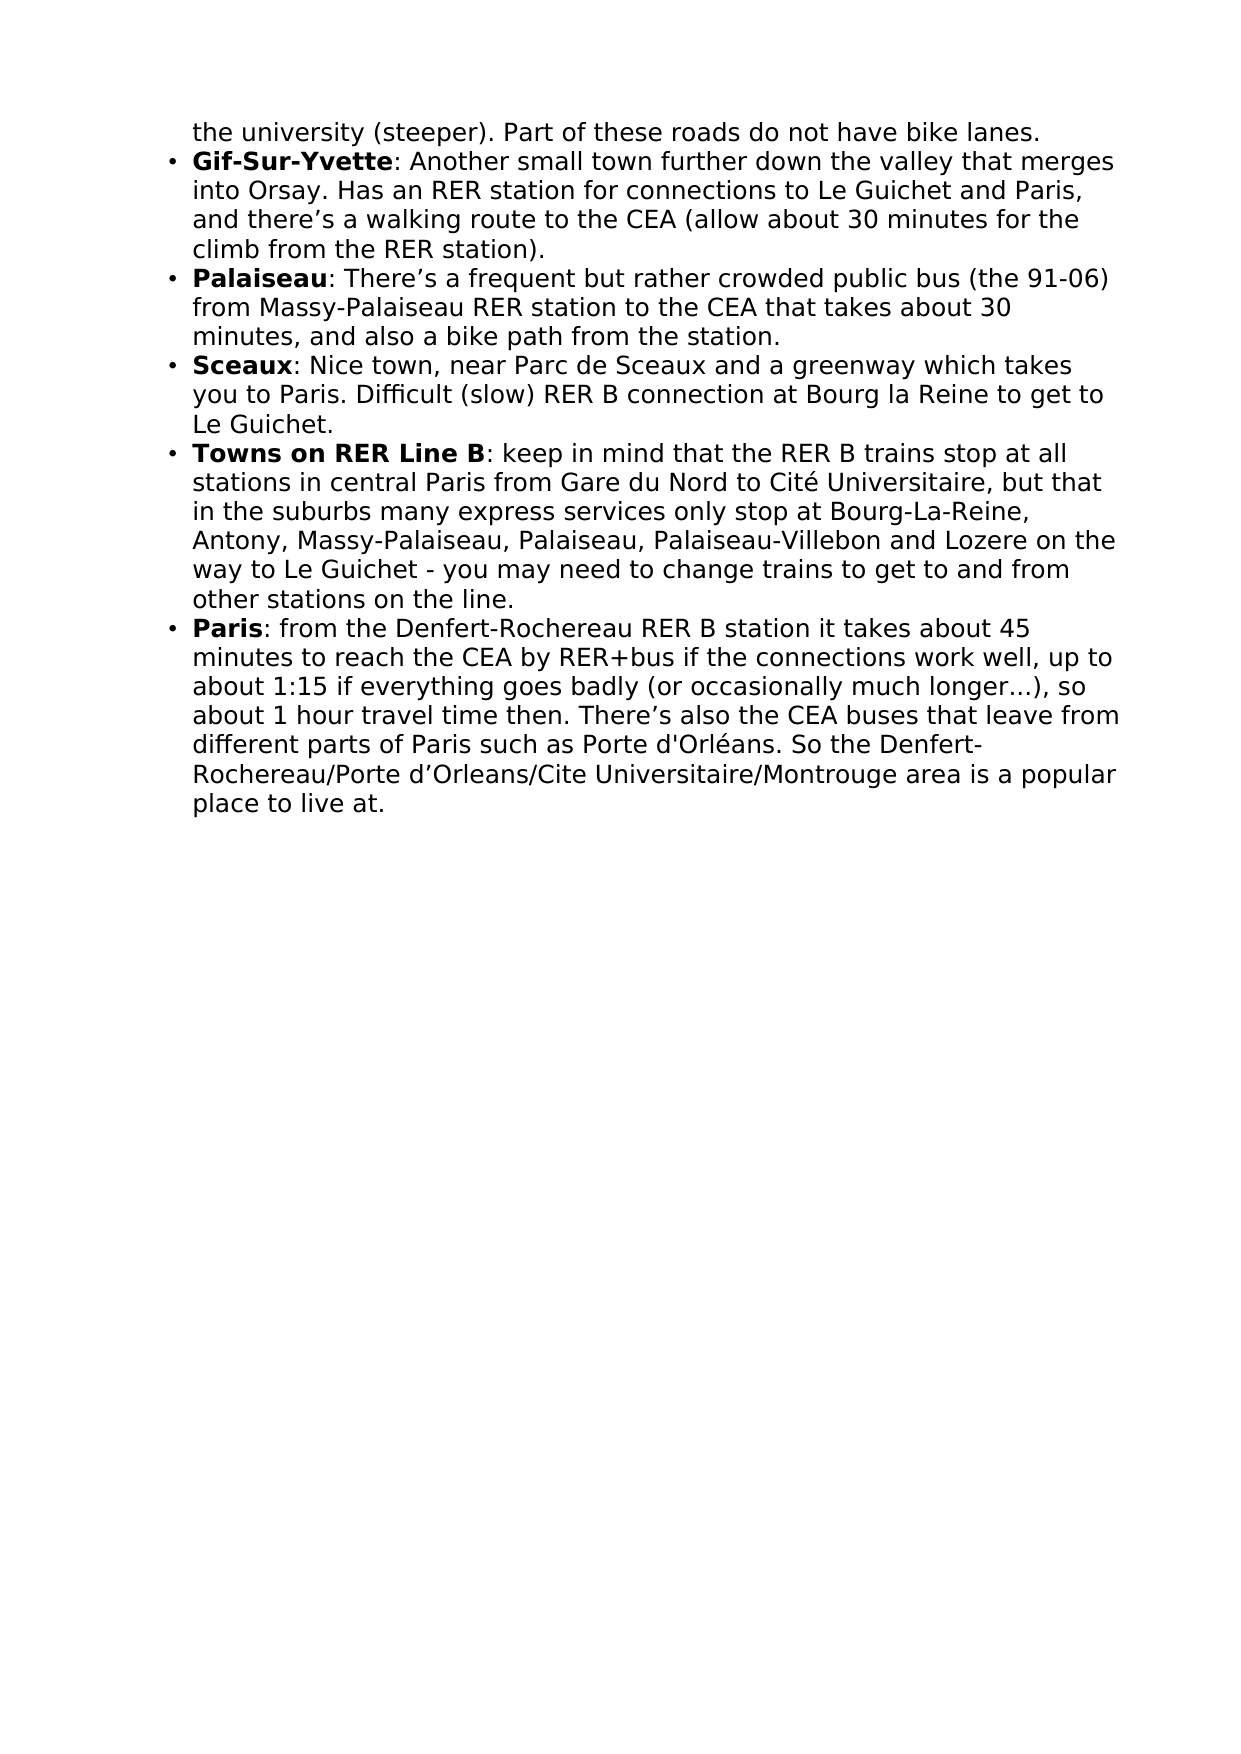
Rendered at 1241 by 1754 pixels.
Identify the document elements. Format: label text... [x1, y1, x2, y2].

list Palaiseau: There’s a frequent but rather crowded public bus (the 91-06) from Massy-Palaiseau RER station to the CEA that takes about 30 minutes, and also a bike path from the station. [177, 264, 1122, 351]
list Towns on RER Line B: keep in mind that the RER B trains stop at all stations in central Paris from Gare du Nord to Cité Universitaire, but that in the suburbs many express services only stop at Bourg-La-Reine, Antony, Massy-Palaiseau, Palaiseau, Palaiseau-Villebon and Lozere on the way to Le Guichet - you may need to change trains to get to and from other stations on the line. [177, 439, 1122, 614]
list Paris: from the Denfert-Rochereau RER B station it takes about 45 minutes to reach the CEA by RER+bus if the connections work well, up to about 1:15 if everything goes badly (or occasionally much longer...), so about 1 hour travel time then. There’s also the CEA buses that leave from different parts of Paris such as Porte d'Orléans. So the Denfert-Rochereau/Porte d’Orleans/Cite Universitaire/Montrouge area is a popular place to live at. [177, 614, 1122, 818]
list the university (steeper). Part of these roads do not have bike lanes. [177, 118, 1122, 147]
list Gif-Sur-Yvette: Another small town further down the valley that merges into Orsay. Has an RER station for connections to Le Guichet and Paris, and there’s a walking route to the CEA (allow about 30 minutes for the climb from the RER station). [177, 147, 1122, 264]
list Sceaux: Nice town, near Parc de Sceaux and a greenway which takes you to Paris. Difficult (slow) RER B connection at Bourg la Reine to get to Le Guichet. [177, 351, 1122, 439]
